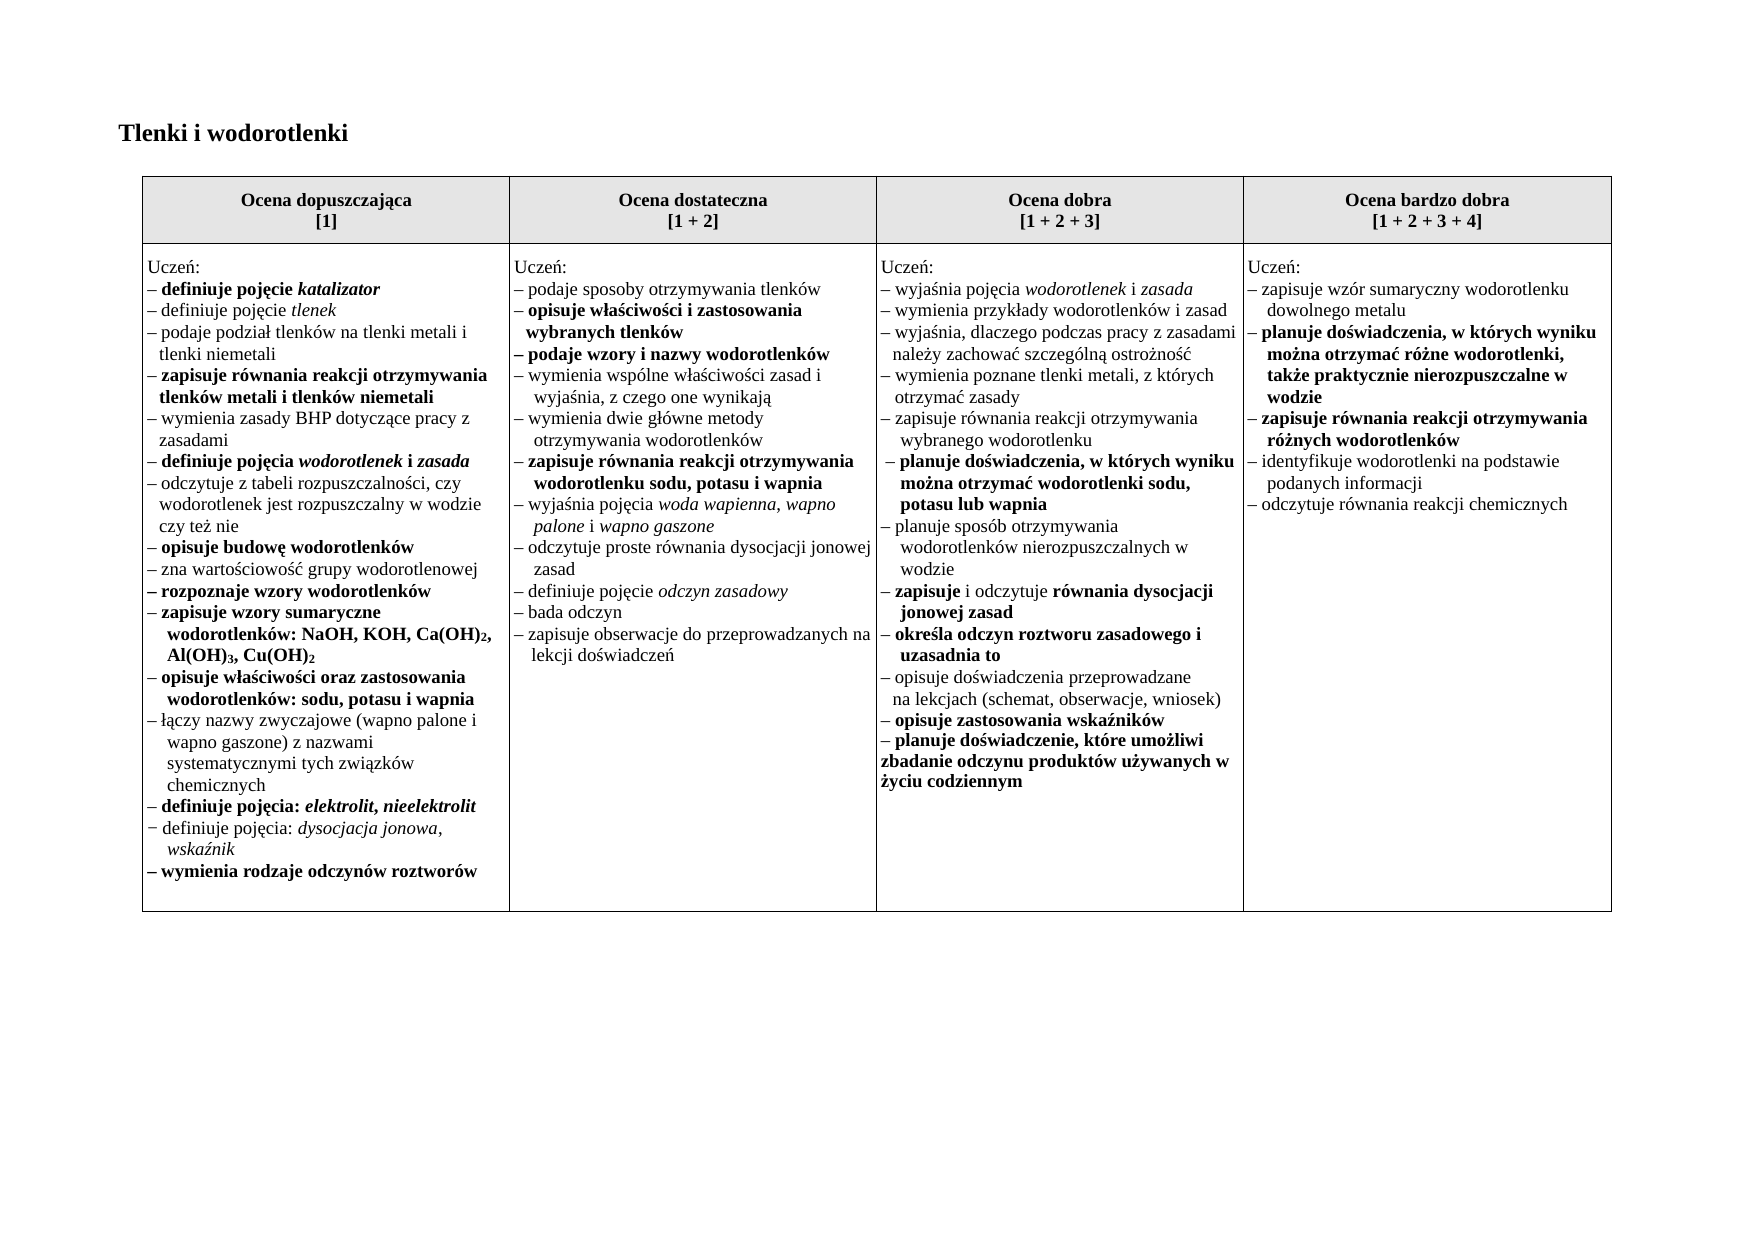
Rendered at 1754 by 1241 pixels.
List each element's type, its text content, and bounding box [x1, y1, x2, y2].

table_cell Uczeń: – zapisuje wzór sumaryczny wodorotlenku dowolnego metalu – planuje doświadczenia, w których wyniku można otrzymać różne wodorotlenki, także praktycznie nierozpuszczalne w wodzie – zapisuje równania reakcji otrzymywania różnych wodorotlenków – identyfikuje wodorotlenki na podstawie podanych informacji – odczytuje równania reakcji chemicznych [1244, 244, 1611, 911]
table_header Ocena dopuszczająca [1] [143, 177, 509, 243]
table_header Ocena bardzo dobra [1 + 2 + 3 + 4] [1244, 177, 1611, 243]
subtitle Tlenki i wodorotlenki [118, 118, 1636, 147]
table_cell Uczeń: – definiuje pojęcie katalizator – definiuje pojęcie tlenek – podaje podział tlenków na tlenki metali i tlenki niemetali – zapisuje równania reakcji otrzymywania tlenków metali i tlenków niemetali – wymienia zasady BHP dotyczące pracy z zasadami – definiuje pojęcia wodorotlenek i zasada – odczytuje z tabeli rozpuszczalności, czy wodorotlenek jest rozpuszczalny w wodzie czy też nie – opisuje budowę wodorotlenków – zna wartościowość grupy wodorotlenowej – rozpoznaje wzory wodorotlenków – zapisuje wzory sumaryczne wodorotlenków: NaOH, KOH, Ca(OH)2, Al(OH)3, Cu(OH)2 – opisuje właściwości oraz zastosowania wodorotlenków: sodu, potasu i wapnia – łączy nazwy zwyczajowe (wapno palone i wapno gaszone) z nazwami systematycznymi tych związków chemicznych – definiuje pojęcia: elektrolit, nieelektrolit − definiuje pojęcia: dysocjacja jonowa, wskaźnik – wymienia rodzaje odczynów roztworów [143, 244, 509, 911]
table_cell Uczeń: – podaje sposoby otrzymywania tlenków – opisuje właściwości i zastosowania wybranych tlenków – podaje wzory i nazwy wodorotlenków – wymienia wspólne właściwości zasad i wyjaśnia, z czego one wynikają – wymienia dwie główne metody otrzymywania wodorotlenków – zapisuje równania reakcji otrzymywania wodorotlenku sodu, potasu i wapnia – wyjaśnia pojęcia woda wapienna, wapno palone i wapno gaszone – odczytuje proste równania dysocjacji jonowej zasad – definiuje pojęcie odczyn zasadowy – bada odczyn – zapisuje obserwacje do przeprowadzanych na lekcji doświadczeń [510, 244, 876, 911]
table_header Ocena dostateczna [1 + 2] [510, 177, 876, 243]
table_header Ocena dobra [1 + 2 + 3] [877, 177, 1243, 243]
table_cell Uczeń: – wyjaśnia pojęcia wodorotlenek i zasada – wymienia przykłady wodorotlenków i zasad – wyjaśnia, dlaczego podczas pracy z zasadami należy zachować szczególną ostrożność – wymienia poznane tlenki metali, z których otrzymać zasady – zapisuje równania reakcji otrzymywania wybranego wodorotlenku – planuje doświadczenia, w których wyniku można otrzymać wodorotlenki sodu, potasu lub wapnia – planuje sposób otrzymywania wodorotlenków nierozpuszczalnych w wodzie – zapisuje i odczytuje równania dysocjacji jonowej zasad – określa odczyn roztworu zasadowego i uzasadnia to – opisuje doświadczenia przeprowadzane na lekcjach (schemat, obserwacje, wniosek) – opisuje zastosowania wskaźników – planuje doświadczenie, które umożliwi zbadanie odczynu produktów używanych w życiu codziennym [877, 244, 1243, 911]
